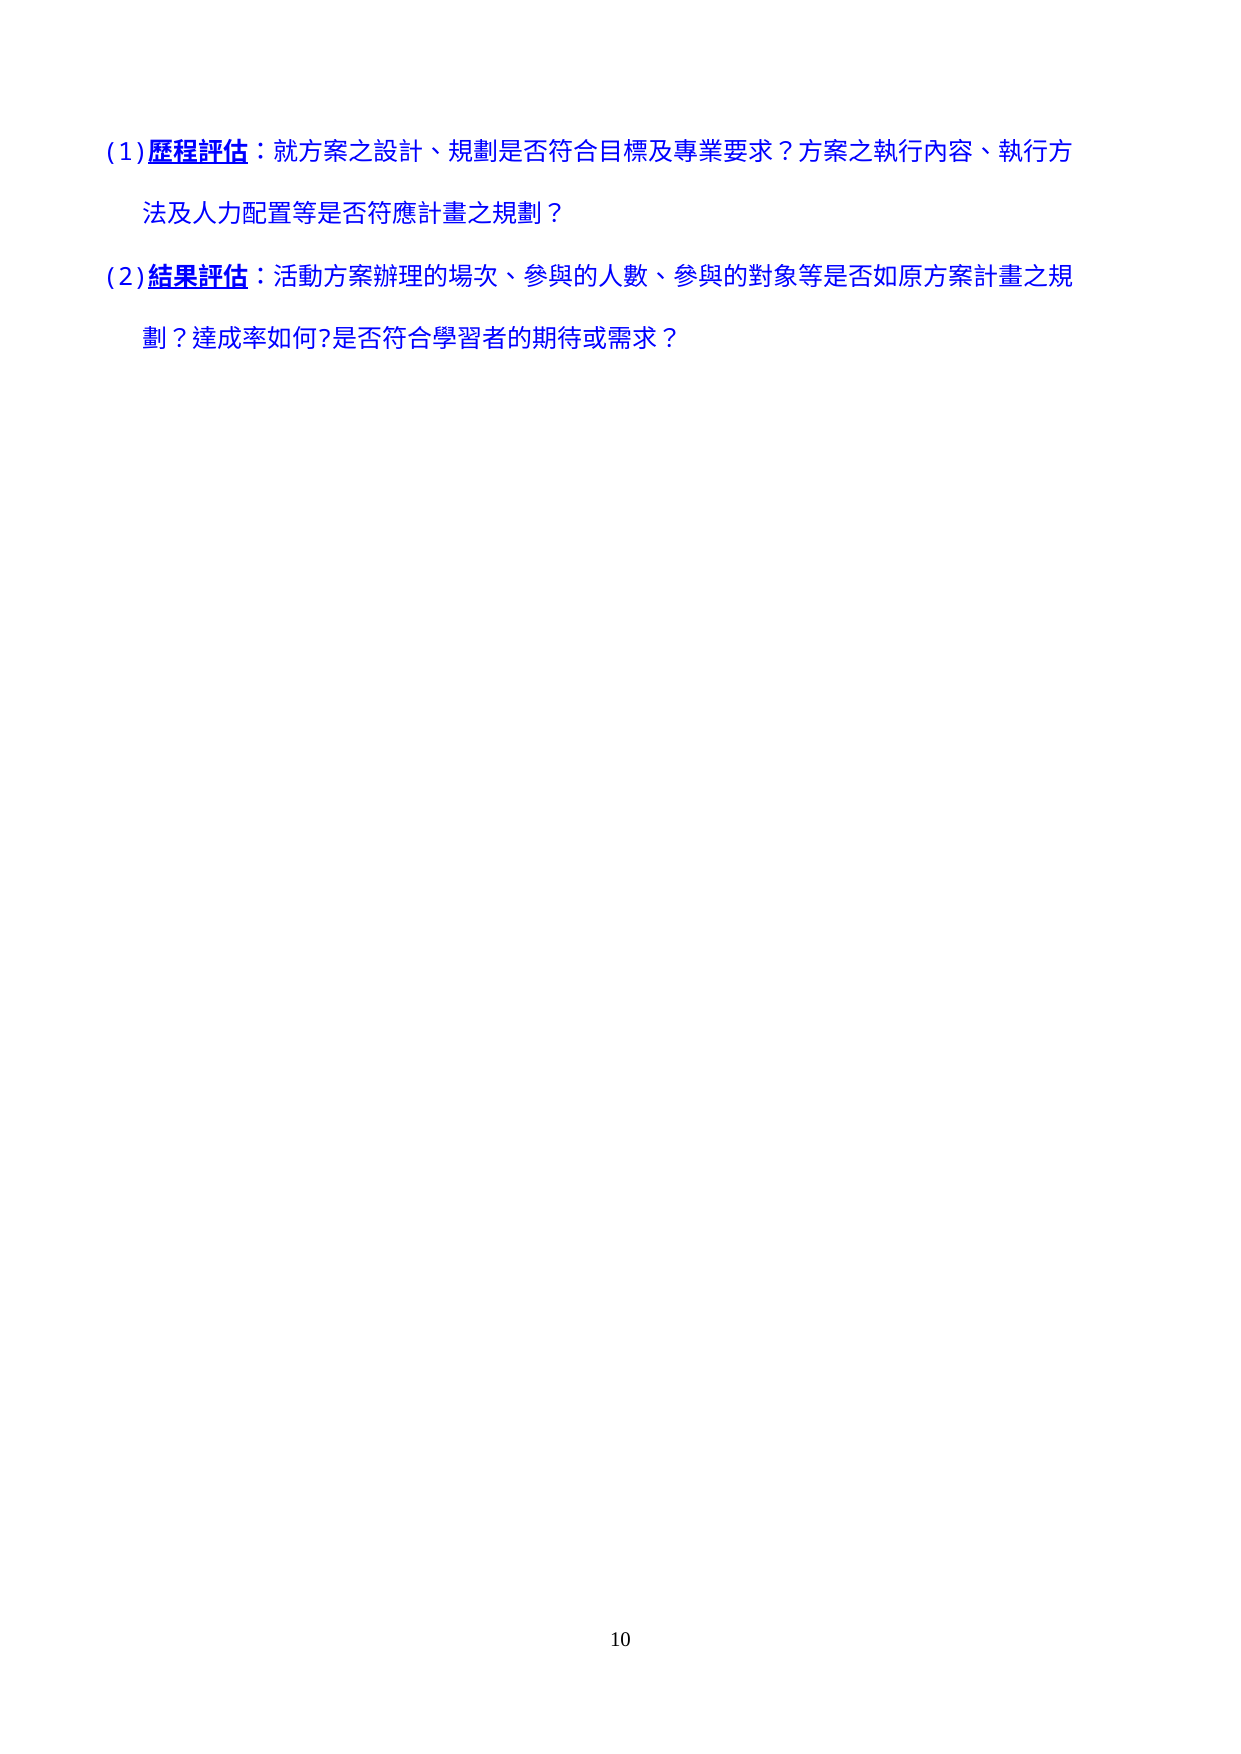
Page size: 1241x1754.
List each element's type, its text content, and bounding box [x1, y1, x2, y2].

text (1)歷程評估：就方案之設計、規劃是否符合目標及專業要求？方案之執行內容、執行方法及人力配置等是否符應計畫之規劃？ [103, 108, 1092, 233]
text (2)結果評估：活動方案辦理的場次、參與的人數、參與的對象等是否如原方案計畫之規劃？達成率如何?是否符合學習者的期待或需求？ [103, 233, 1092, 358]
